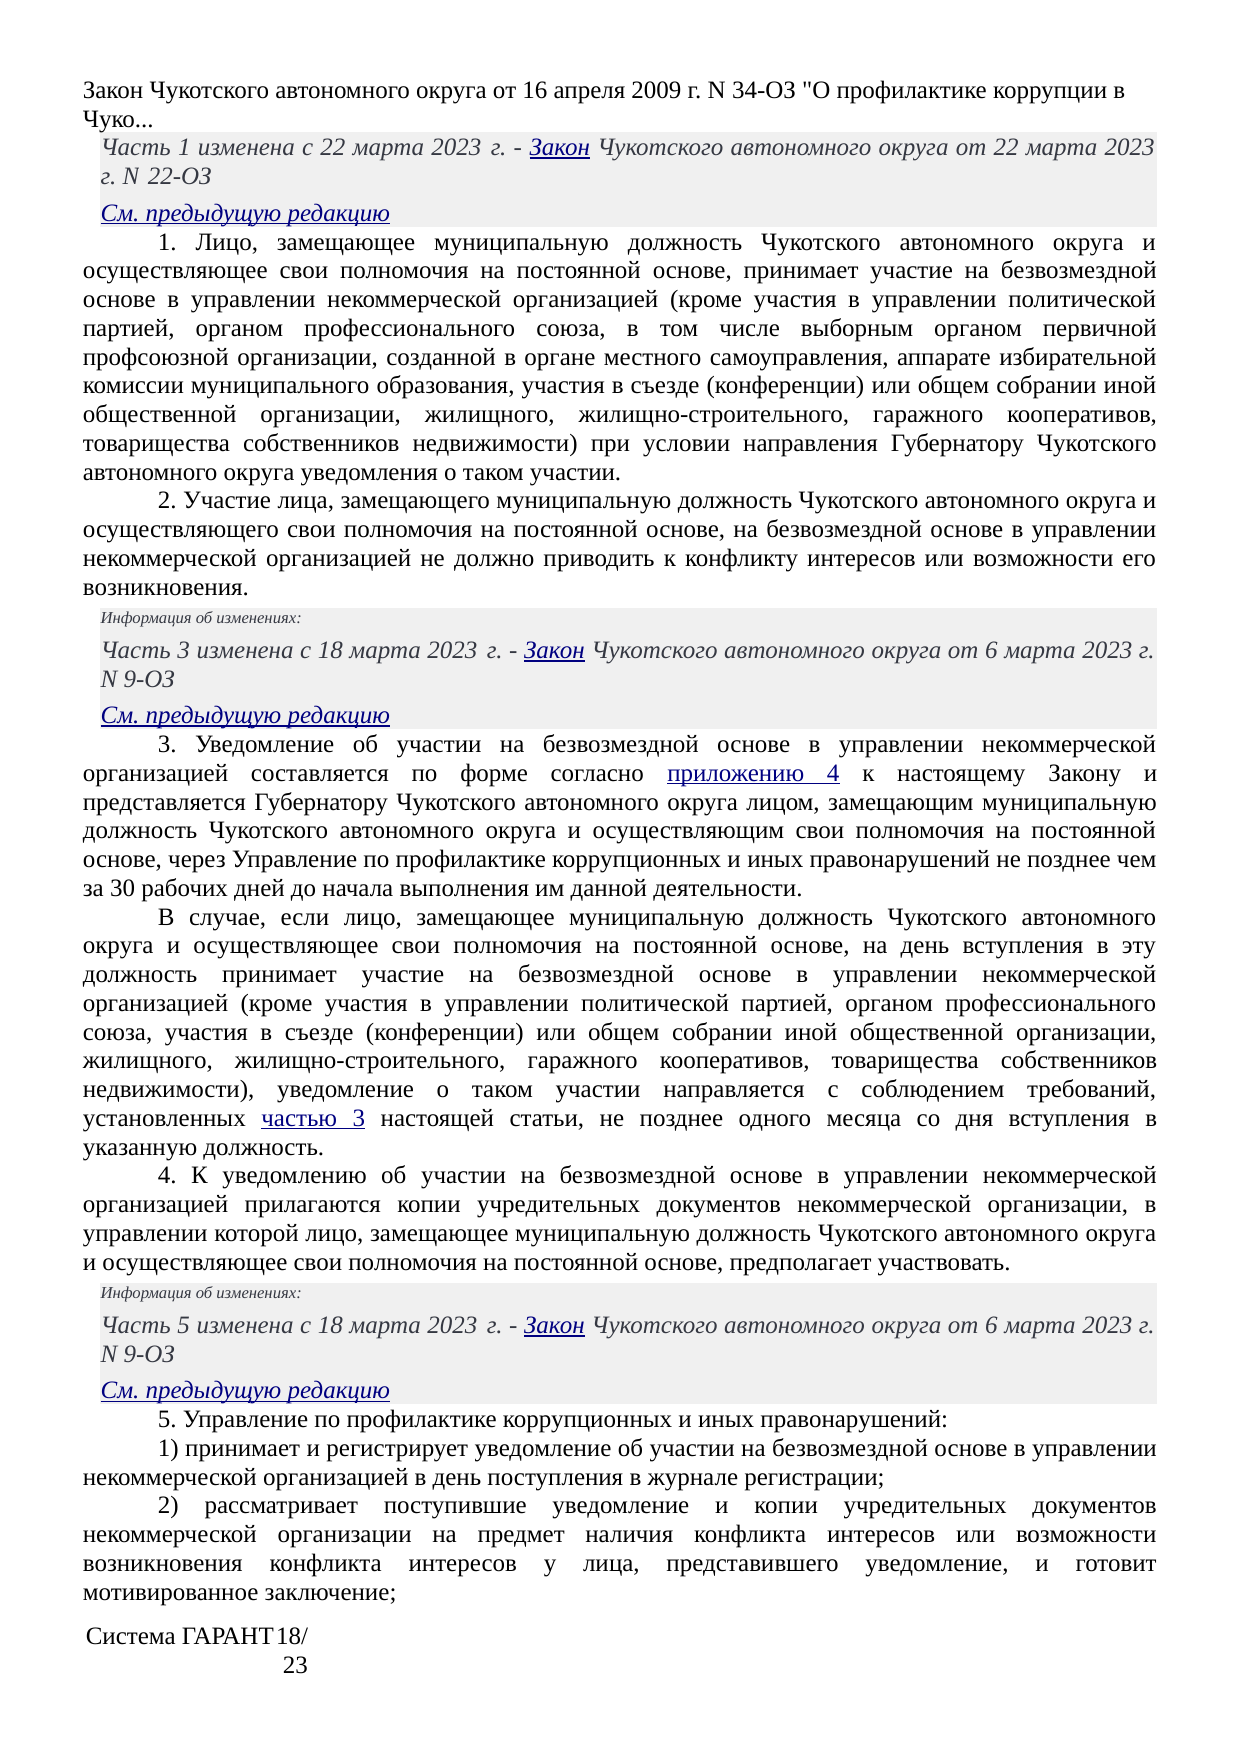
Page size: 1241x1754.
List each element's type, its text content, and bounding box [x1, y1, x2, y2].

text Часть 1 изменена с 22 марта 2023 г. - Закон Чукотского автономного округа от 22 марта 2023 г. N 22-ОЗ [214, 161, 1157, 190]
text Часть 5 изменена с 18 марта 2023 г. - Закон Чукотского автономного округа от 6 марта 2023 г. N 9-ОЗ [177, 1337, 1157, 1368]
text 2. Участие лица, замещающего муниципальную должность Чукотского автономного округа и осуществляющего свои полномочия на постоянной основе, на безвозмездной основе в управлении некоммерческой организацией не должно приводить к конфликту интересов или возможности его возникновения. [83, 485, 1157, 600]
text Часть 3 изменена с 18 марта 2023 г. - Закон Чукотского автономного округа от 6 марта 2023 г. N 9-ОЗ [177, 662, 1157, 693]
text В случае, если лицо, замещающее муниципальную должность Чукотского автономного округа и осуществляющее свои полномочия на постоянной основе, на день вступления в эту должность принимает участие на безвозмездной основе в управлении некоммерческой организацией (кроме участия в управлении политической партией, органом профессионального союза, участия в съезде (конференции) или общем собрании иной общественной организации, жилищного, жилищно-строительного, гаражного кооперативов, товарищества собственников недвижимости), уведомление о таком участии направляется с соблюдением требований, установленных частью 3 настоящей статьи, не позднее одного месяца со дня вступления в указанную должность. [83, 902, 1157, 1160]
text См. предыдущую редакцию [392, 1376, 1157, 1404]
text Информация об изменениях: [303, 1283, 1157, 1302]
text Информация об изменениях: [303, 608, 1157, 627]
text 1. Лицо, замещающее муниципальную должность Чукотского автономного округа и осуществляющее свои полномочия на постоянной основе, принимает участие на безвозмездной основе в управлении некоммерческой организацией (кроме участия в управлении политической партией, органом профессионального союза, в том числе выборным органом первичной профсоюзной организации, созданной в органе местного самоуправления, аппарате избирательной комиссии муниципального образования, участия в съезде (конференции) или общем собрании иной общественной организации, жилищного, жилищно-строительного, гаражного кооперативов, товарищества собственников недвижимости) при условии направления Губернатору Чукотского автономного округа уведомления о таком участии. [83, 227, 1157, 485]
text См. предыдущую редакцию [392, 198, 1157, 227]
text 3. Уведомление об участии на безвозмездной основе в управлении некоммерческой организацией составляется по форме согласно приложению 4 к настоящему Закону и представляется Губернатору Чукотского автономного округа лицом, замещающим муниципальную должность Чукотского автономного округа и осуществляющим свои полномочия на постоянной основе, через Управление по профилактике коррупционных и иных правонарушений не позднее чем за 30 рабочих дней до начала выполнения им данной деятельности. [83, 729, 1157, 902]
text 4. К уведомлению об участии на безвозмездной основе в управлении некоммерческой организацией прилагаются копии учредительных документов некоммерческой организации, в управлении которой лицо, замещающее муниципальную должность Чукотского автономного округа и осуществляющее свои полномочия на постоянной основе, предполагает участвовать. [83, 1160, 1157, 1275]
text См. предыдущую редакцию [392, 700, 1157, 729]
text 2) рассматривает поступившие уведомление и копии учредительных документов некоммерческой организации на предмет наличия конфликта интересов или возможности возникновения конфликта интересов у лица, представившего уведомление, и готовит мотивированное заключение; [83, 1491, 1157, 1606]
text 1) принимает и регистрирует уведомление об участии на безвозмездной основе в управлении некоммерческой организацией в день поступления в журнале регистрации; [83, 1433, 1157, 1491]
text 5. Управление по профилактике коррупционных и иных правонарушений: [83, 1404, 1157, 1433]
